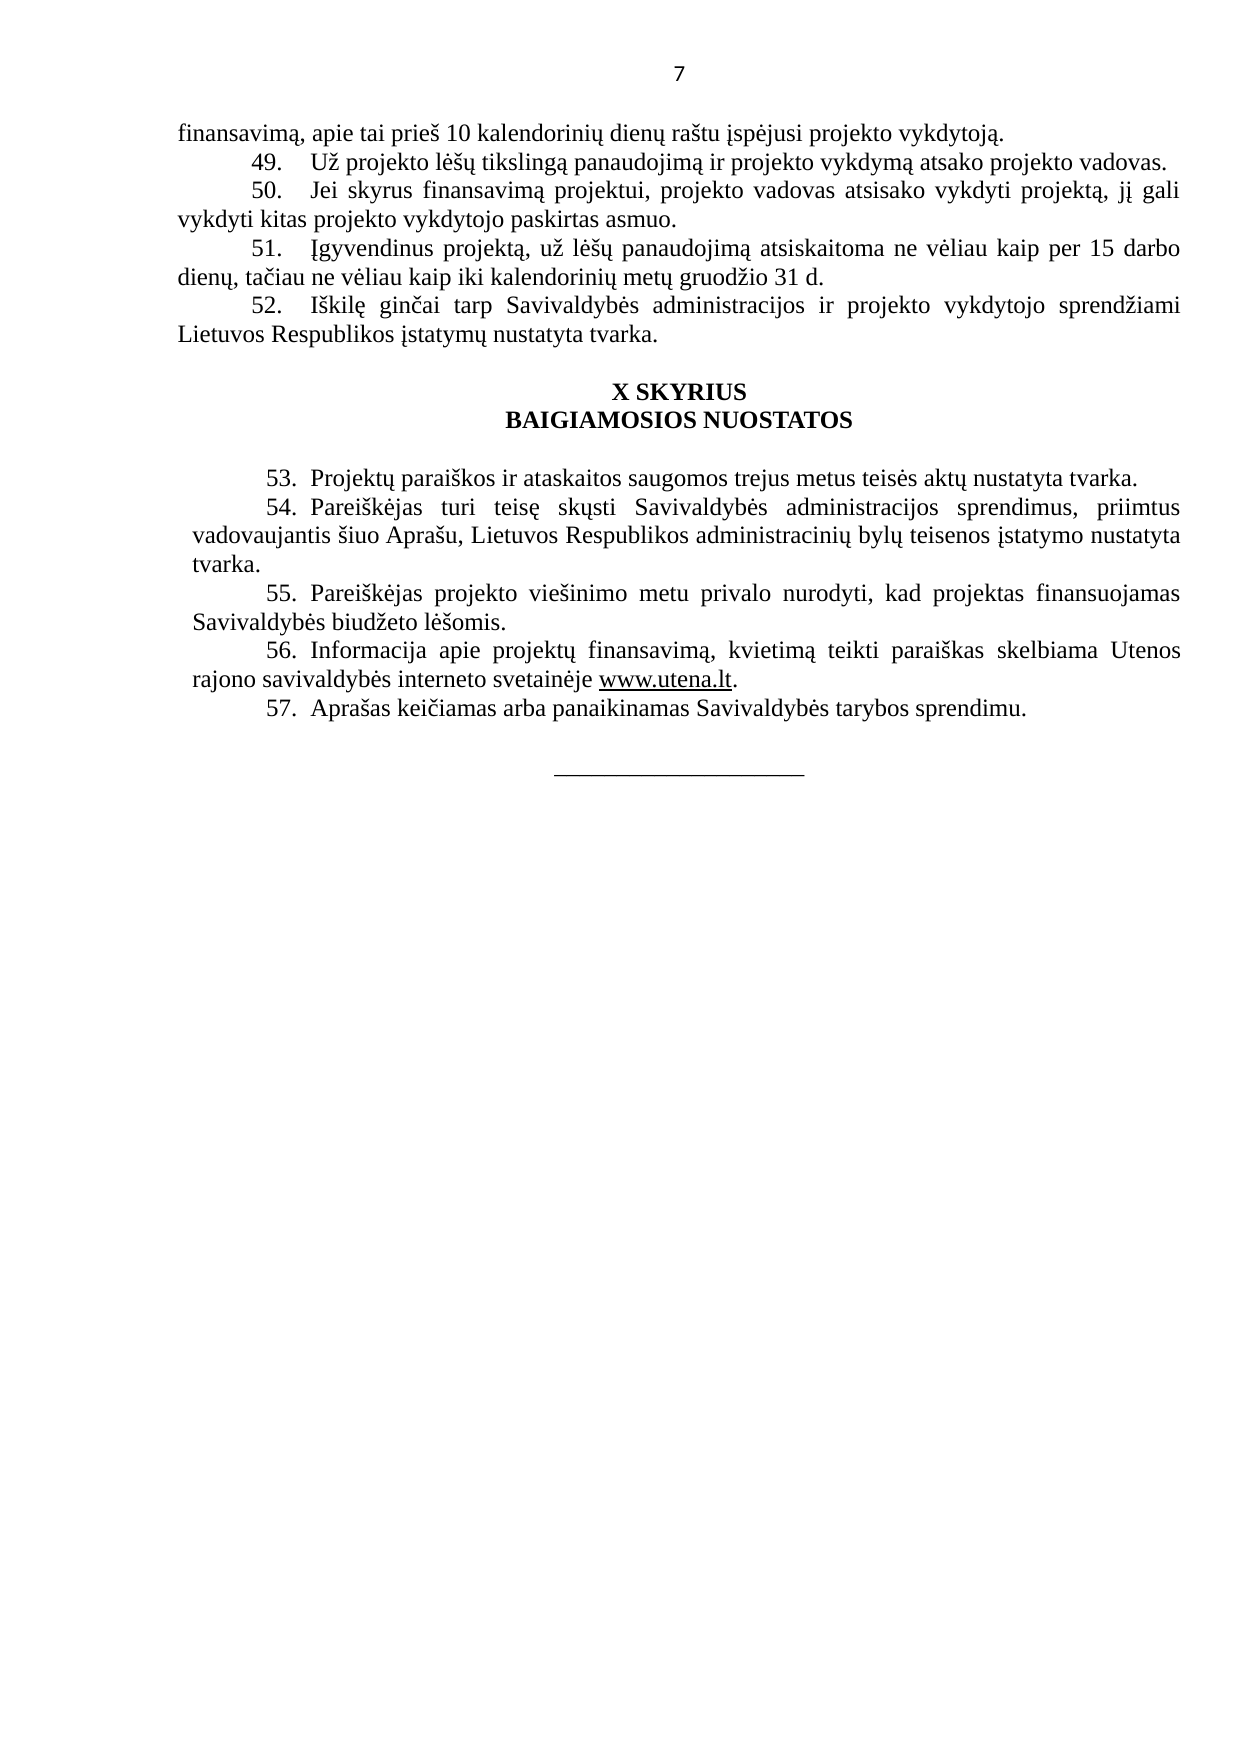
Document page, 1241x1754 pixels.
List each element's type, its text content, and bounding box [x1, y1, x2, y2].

text 49. Už projekto lėšų tikslingą panaudojimą ir projekto vykdymą atsako projekto vadovas. [177, 147, 1181, 176]
text finansavimą, apie tai prieš 10 kalendorinių dienų raštu įspėjusi projekto vykdytoją. [177, 118, 1181, 147]
text 57. Aprašas keičiamas arba panaikinamas Savivaldybės tarybos sprendimu. [192, 693, 1181, 722]
text 56. Informacija apie projektų finansavimą, kvietimą teikti paraiškas skelbiama Utenos rajono savivaldybės interneto svetainėje www.utena.lt. [192, 636, 1181, 693]
text ____________________ [177, 751, 1181, 779]
text 54. Pareiškėjas turi teisę skųsti Savivaldybės administracijos sprendimus, priimtus vadovaujantis šiuo Aprašu, Lietuvos Respublikos administracinių bylų teisenos įstatymo nustatyta tvarka. [192, 492, 1181, 578]
text 51. Įgyvendinus projektą, už lėšų panaudojimą atsiskaitoma ne vėliau kaip per 15 darbo dienų, tačiau ne vėliau kaip iki kalendorinių metų gruodžio 31 d. [177, 233, 1181, 291]
text 52. Iškilę ginčai tarp Savivaldybės administracijos ir projekto vykdytojo sprendžiami Lietuvos Respublikos įstatymų nustatyta tvarka. [177, 291, 1181, 348]
text 53. Projektų paraiškos ir ataskaitos saugomos trejus metus teisės aktų nustatyta tvarka. [192, 463, 1181, 492]
text 50. Jei skyrus finansavimą projektui, projekto vadovas atsisako vykdyti projektą, jį gali vykdyti kitas projekto vykdytojo paskirtas asmuo. [177, 176, 1181, 233]
text baigiamosios nuostatos [177, 406, 1181, 434]
text X SKYRIUS [177, 377, 1181, 406]
text 55. Pareiškėjas projekto viešinimo metu privalo nurodyti, kad projektas finansuojamas Savivaldybės biudžeto lėšomis. [192, 578, 1181, 636]
